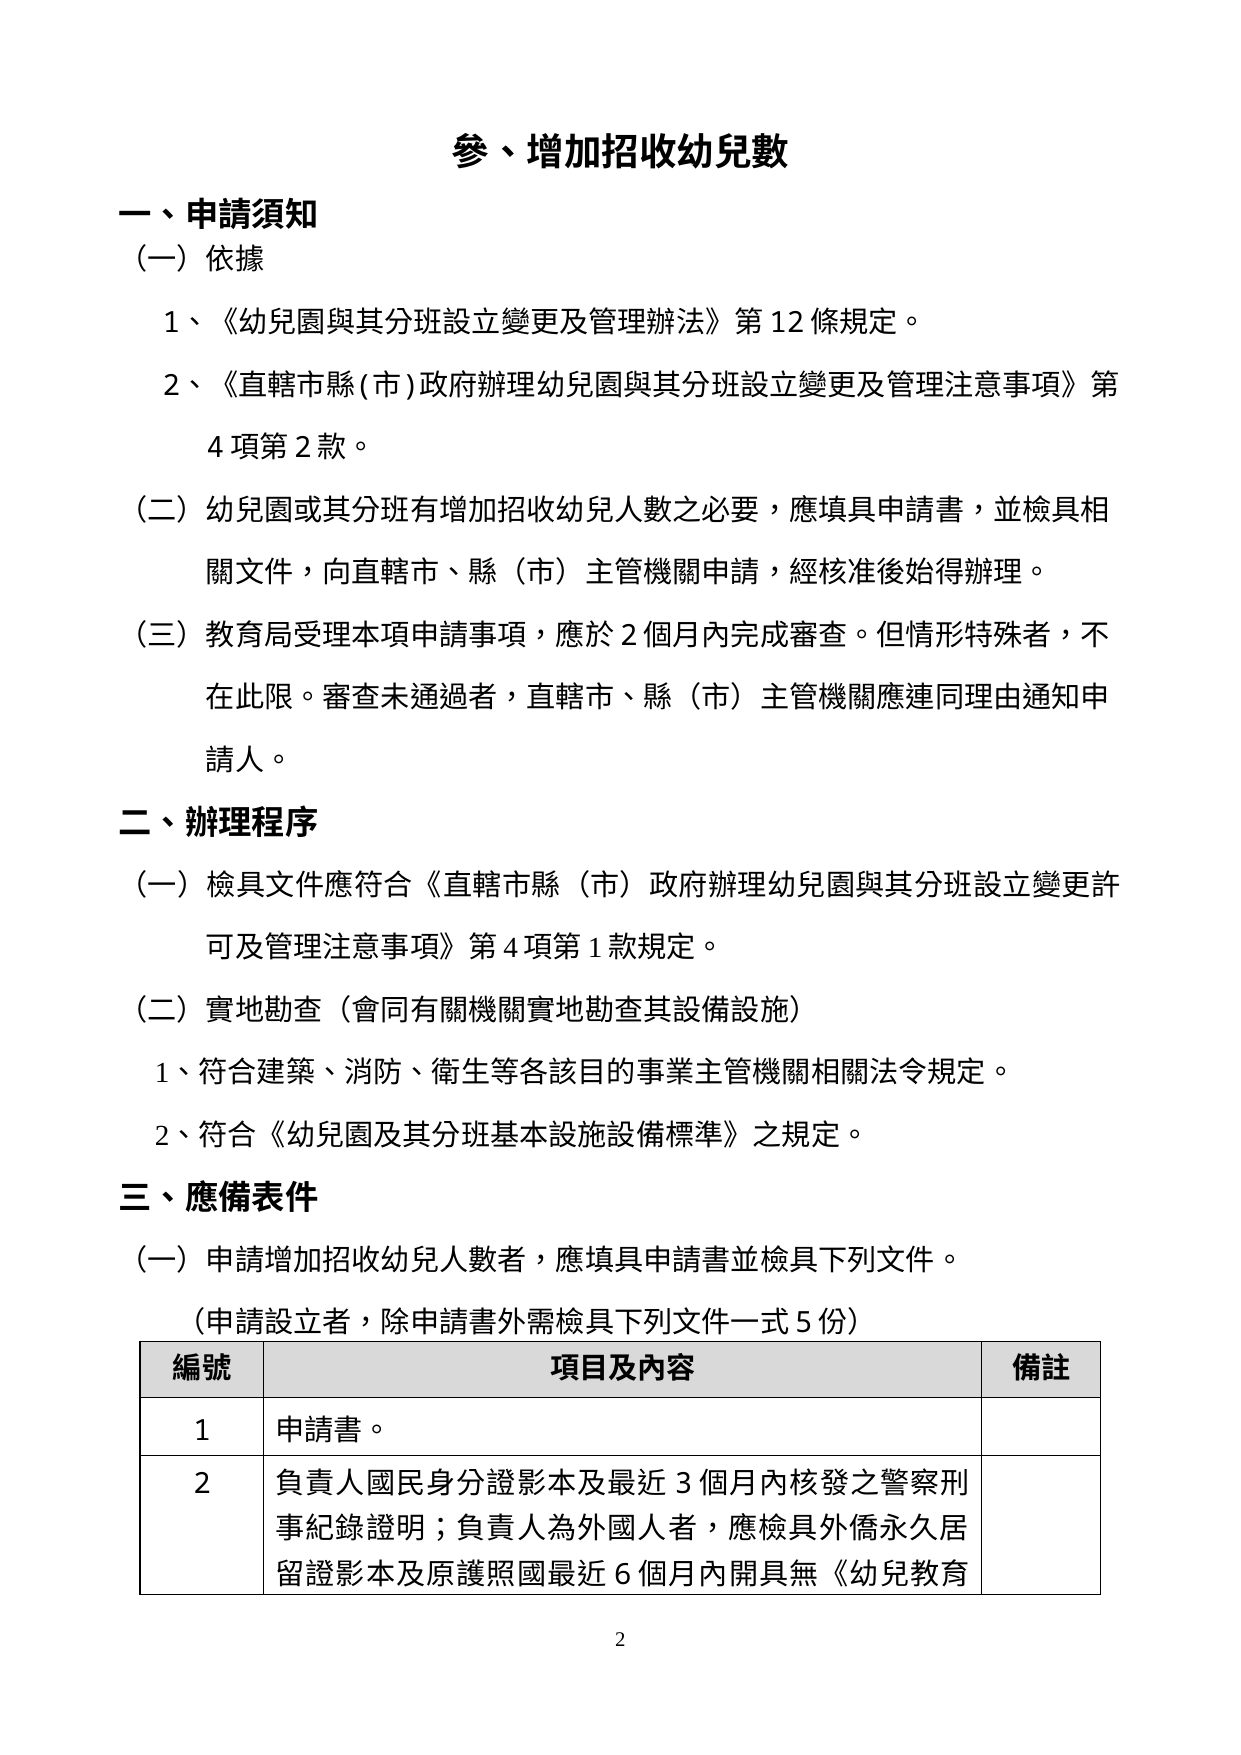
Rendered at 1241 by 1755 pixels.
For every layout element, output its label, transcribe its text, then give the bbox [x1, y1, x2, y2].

text （一）檢具文件應符合《直轄市縣（市）政府辦理幼兒園與其分班設立變更許可及管理注意事項》第4項第1款規定。 [118, 841, 1122, 966]
text （一）申請增加招收幼兒人數者，應填具申請書並檢具下列文件。 [118, 1216, 1122, 1278]
text 1、《幼兒園與其分班設立變更及管理辦法》第12條規定。 [162, 278, 1122, 341]
text 參、增加招收幼兒數 [118, 108, 1122, 170]
text （申請設立者，除申請書外需檢具下列文件一式5份） [118, 1278, 1122, 1341]
table_cell 負責人國民身分證影本及最近3個月內核發之警察刑事紀錄證明；負責人為外國人者，應檢具外僑永久居留證影本及原護照國最近6個月內開具無《幼兒教育 [264, 1456, 981, 1594]
text 二、辦理程序 [118, 778, 1122, 841]
text 2、《直轄市縣(市)政府辦理幼兒園與其分班設立變更及管理注意事項》第4項第2款。 [162, 341, 1122, 466]
text （二）實地勘查（會同有關機關實地勘查其設備設施） [118, 966, 1122, 1028]
table_header 編號 [141, 1342, 263, 1397]
table_cell 1 [141, 1398, 263, 1455]
table_header 備註 [982, 1342, 1100, 1397]
text 1、符合建築、消防、衛生等各該目的事業主管機關相關法令規定。 [118, 1028, 1122, 1091]
table_header 項目及內容 [264, 1342, 981, 1397]
text （三）教育局受理本項申請事項，應於2個月內完成審查。但情形特殊者，不在此限。審查未通過者，直轄市、縣（市）主管機關應連同理由通知申請人。 [118, 591, 1122, 778]
text 2、符合《幼兒園及其分班基本設施設備標準》之規定。 [118, 1091, 1122, 1153]
table_cell 申請書。 [264, 1398, 981, 1455]
text （二）幼兒園或其分班有增加招收幼兒人數之必要，應填具申請書，並檢具相關文件，向直轄市、縣（市）主管機關申請，經核准後始得辦理。 [118, 466, 1122, 591]
table_cell [982, 1398, 1100, 1455]
table_cell 2 [141, 1456, 263, 1594]
table_cell [982, 1456, 1100, 1594]
text 三、應備表件 [118, 1153, 1122, 1216]
text （一）依據 [118, 233, 1122, 278]
text 一、申請須知 [118, 170, 1122, 233]
